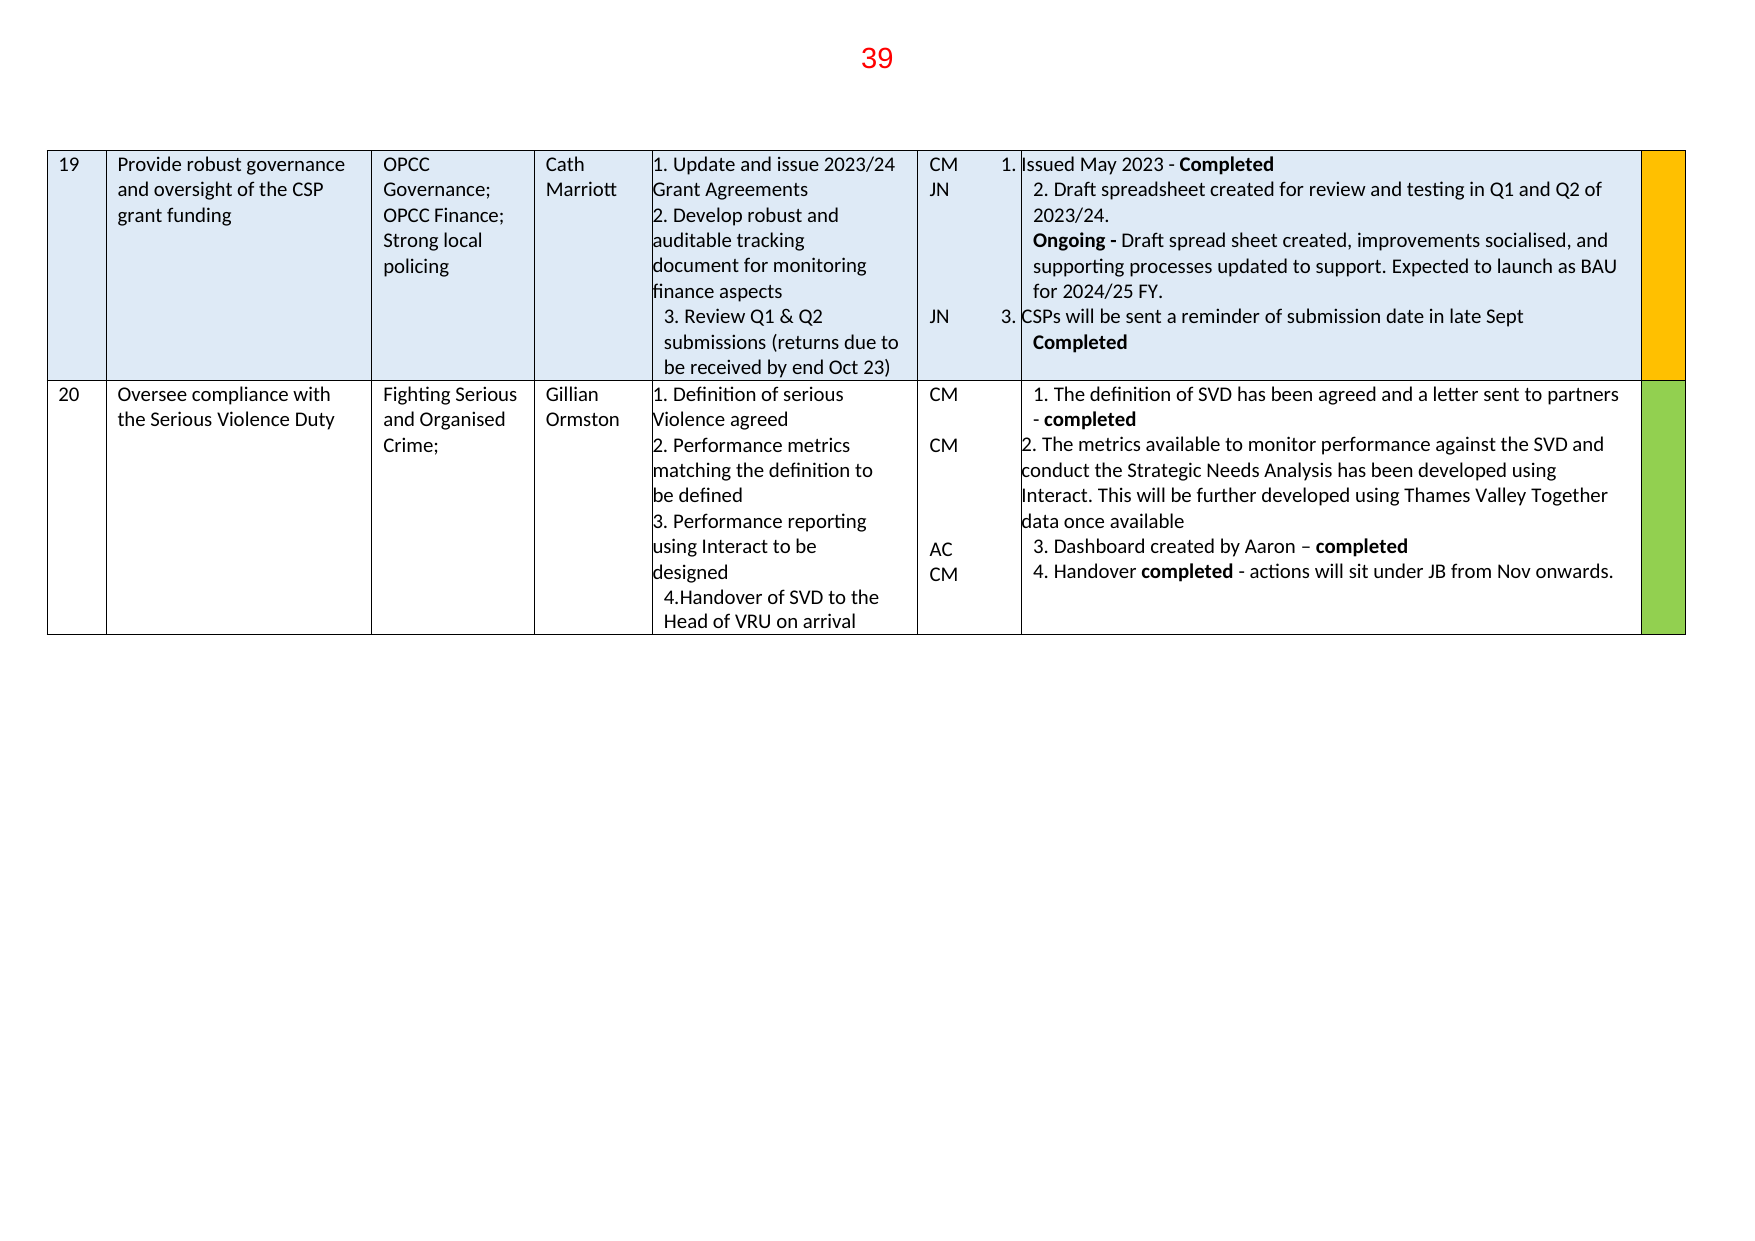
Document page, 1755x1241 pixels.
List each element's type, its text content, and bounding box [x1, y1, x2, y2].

table_cell 20 [48, 381, 106, 634]
table_header OPCC Governance; OPCC Finance; Strong local policing [372, 151, 534, 380]
table_cell Gillian Ormston [535, 381, 652, 634]
table_cell 1. The definition of SVD has been agreed and a letter sent to partners - completed The metrics available to monitor performance against the SVD and conduct the Strategic Needs Analysis has been developed using Interact. This will be further developed using Thames Valley Together data once available Dashboard created by Aaron – completed Handover completed - actions will sit under JB from Nov onwards. [1022, 381, 1641, 634]
table_header [1642, 151, 1685, 380]
table_cell Fighting Serious and Organised Crime; [372, 381, 534, 634]
table_header Issued May 2023 - Completed Draft spreadsheet created for review and testing in Q1 and Q2 of 2023/24. Ongoing - Draft spread sheet created, improvements socialised, and supporting processes updated to support. Expected to launch as BAU for 2024/25 FY. CSPs will be sent a reminder of submission date in late Sept Completed [1022, 151, 1641, 380]
table_header CM JN JN [918, 151, 1021, 380]
table_header 19 [48, 151, 106, 380]
table_cell CM CM AC CM [918, 381, 1021, 634]
table_header Provide robust governance and oversight of the CSP grant funding [107, 151, 371, 380]
table_header Update and issue 2023/24 Grant Agreements Develop robust and auditable tracking document for monitoring finance aspects Review Q1 & Q2 submissions (returns due to be received by end Oct 23) [653, 151, 917, 380]
table_cell Definition of serious Violence agreed Performance metrics matching the definition to be defined Performance reporting using Interact to be designed Handover of SVD to the Head of VRU on arrival [653, 381, 917, 634]
table_header Cath Marriott [535, 151, 652, 380]
table_cell [1642, 381, 1685, 634]
table_cell Oversee compliance with the Serious Violence Duty [107, 381, 371, 634]
